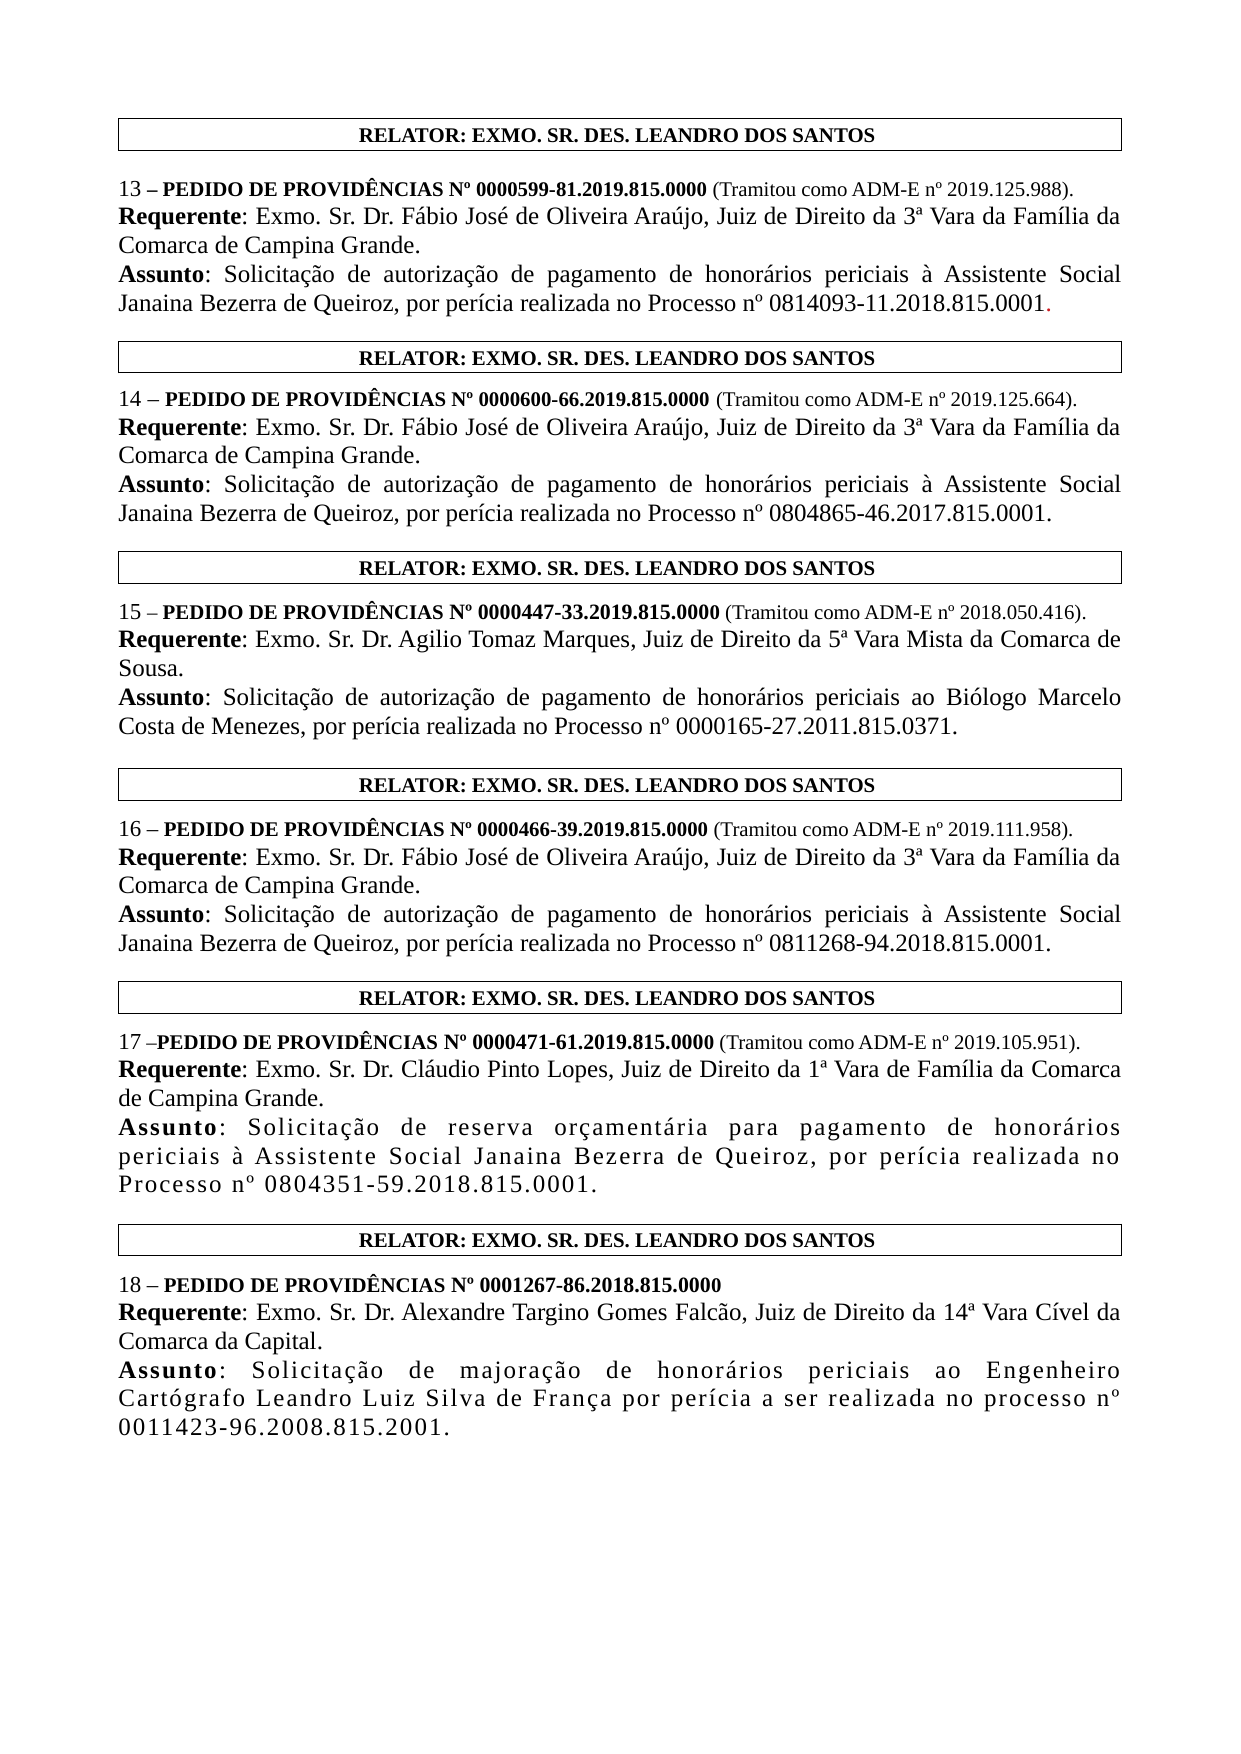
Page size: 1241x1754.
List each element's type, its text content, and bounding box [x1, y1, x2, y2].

text Requerente: Exmo. Sr. Dr. Fábio José de Oliveira Araújo, Juiz de Direito da 3ª Vara da Família da Comarca de Campina Grande. [118, 201, 1122, 259]
text Requerente: Exmo. Sr. Dr. Cláudio Pinto Lopes, Juiz de Direito da 1ª Vara de Família da Comarca de Campina Grande. [118, 1054, 1122, 1112]
text 17 –PEDIDO DE PROVIDÊNCIAS Nº 0000471-61.2019.815.0000 (Tramitou como ADM-E nº 2019.105.951). [118, 1028, 1122, 1054]
subtitle RELATOR: EXMO. SR. DES. LEANDRO DOS SANTOS [119, 982, 1121, 1013]
subtitle RELATOR: EXMO. SR. DES. LEANDRO DOS SANTOS [119, 769, 1121, 800]
text Assunto: Solicitação de autorização de pagamento de honorários periciais à Assistente Social Janaina Bezerra de Queiroz, por perícia realizada no Processo nº 0804865-46.2017.815.0001. [118, 469, 1122, 527]
text Requerente: Exmo. Sr. Dr. Fábio José de Oliveira Araújo, Juiz de Direito da 3ª Vara da Família da Comarca de Campina Grande. [118, 412, 1122, 469]
text Assunto: Solicitação de reserva orçamentária para pagamento de honorários periciais à Assistente Social Janaina Bezerra de Queiroz, por perícia realizada no Processo nº 0804351-59.2018.815.0001. [118, 1112, 1122, 1198]
subtitle RELATOR: EXMO. SR. DES. LEANDRO DOS SANTOS [119, 552, 1121, 583]
subtitle RELATOR: EXMO. SR. DES. LEANDRO DOS SANTOS [119, 119, 1121, 150]
text Requerente: Exmo. Sr. Dr. Fábio José de Oliveira Araújo, Juiz de Direito da 3ª Vara da Família da Comarca de Campina Grande. [118, 842, 1122, 899]
text 14 – PEDIDO DE PROVIDÊNCIAS Nº 0000600-66.2019.815.0000 (Tramitou como ADM-E nº 2019.125.664). [118, 383, 1122, 412]
text 16 – PEDIDO DE PROVIDÊNCIAS Nº 0000466-39.2019.815.0000 (Tramitou como ADM-E nº 2019.111.958). [118, 816, 1122, 842]
text 13 – PEDIDO DE PROVIDÊNCIAS Nº 0000599-81.2019.815.0000 (Tramitou como ADM-E nº 2019.125.988). [118, 175, 1122, 201]
text Assunto: Solicitação de autorização de pagamento de honorários periciais ao Biólogo Marcelo Costa de Menezes, por perícia realizada no Processo nº 0000165-27.2011.815.0371. [118, 682, 1122, 739]
text Requerente: Exmo. Sr. Dr. Alexandre Targino Gomes Falcão, Juiz de Direito da 14ª Vara Cível da Comarca da Capital. [118, 1297, 1122, 1355]
text 15 – PEDIDO DE PROVIDÊNCIAS Nº 0000447-33.2019.815.0000 (Tramitou como ADM-E nº 2018.050.416). [118, 598, 1122, 624]
text Assunto: Solicitação de majoração de honorários periciais ao Engenheiro Cartógrafo Leandro Luiz Silva de França por perícia a ser realizada no processo nº 0011423-96.2008.815.2001. [118, 1355, 1122, 1441]
text 18 – PEDIDO DE PROVIDÊNCIAS Nº 0001267-86.2018.815.0000 [118, 1271, 1122, 1297]
text Requerente: Exmo. Sr. Dr. Agilio Tomaz Marques, Juiz de Direito da 5ª Vara Mista da Comarca de Sousa. [118, 624, 1122, 682]
subtitle RELATOR: EXMO. SR. DES. LEANDRO DOS SANTOS [119, 1225, 1121, 1255]
text Assunto: Solicitação de autorização de pagamento de honorários periciais à Assistente Social Janaina Bezerra de Queiroz, por perícia realizada no Processo nº 0811268-94.2018.815.0001. [118, 899, 1122, 957]
text Assunto: Solicitação de autorização de pagamento de honorários periciais à Assistente Social Janaina Bezerra de Queiroz, por perícia realizada no Processo nº 0814093-11.2018.815.0001. [118, 259, 1122, 316]
subtitle RELATOR: EXMO. SR. DES. LEANDRO DOS SANTOS [119, 342, 1121, 372]
